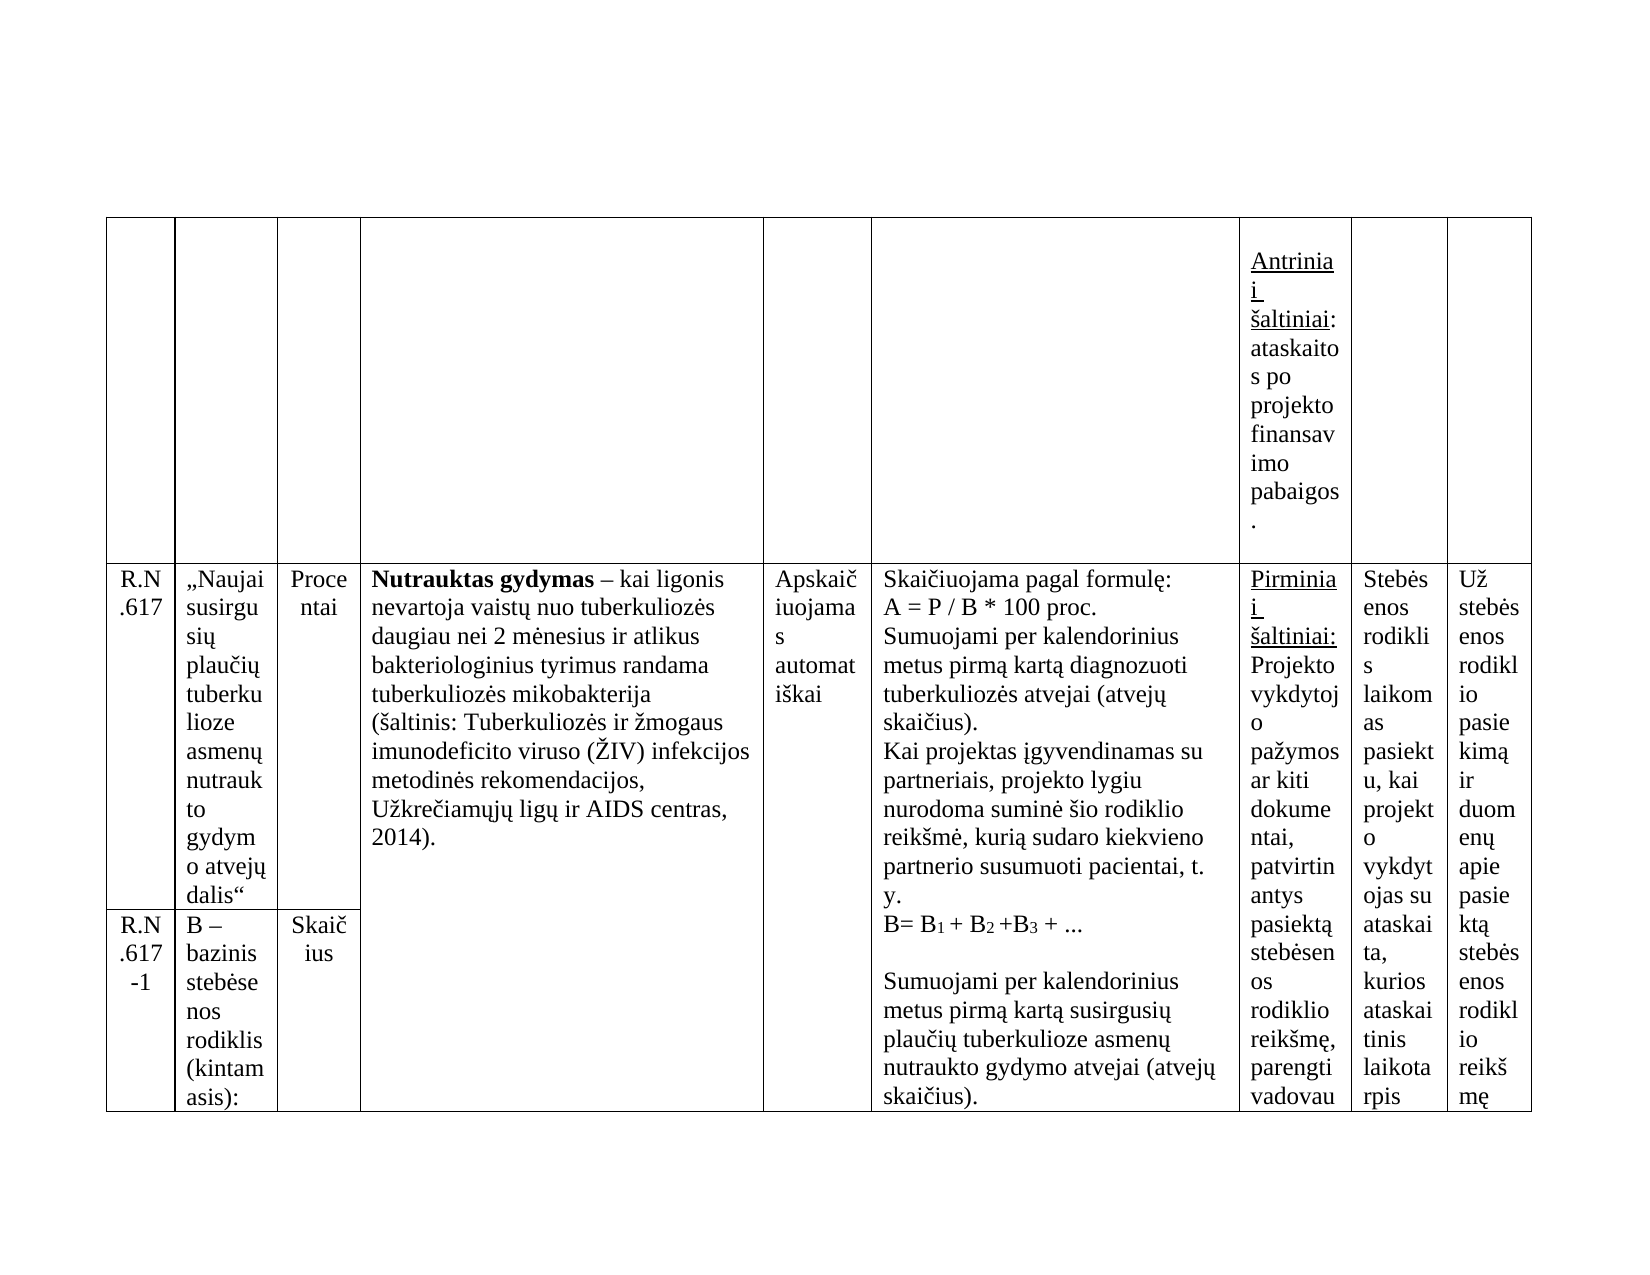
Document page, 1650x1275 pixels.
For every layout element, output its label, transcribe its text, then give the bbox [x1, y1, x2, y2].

table_cell Antriniai šaltiniai: ataskaitos po projekto finansavimo pabaigos. [1240, 218, 1351, 563]
table_cell R.N.617-1 [107, 910, 174, 1111]
table_cell [872, 218, 1239, 563]
table_cell Pirminiai šaltiniai: Projekto vykdytojo pažymos ar kiti dokumentai, patvirtinantys pasiektą stebėsenos rodiklio reikšmę, parengti vadovau [1240, 564, 1351, 1111]
table_cell Už stebėsenos rodiklio pasiekimą ir duomenų apie pasiektą stebėsenos rodiklio reikšmę [1448, 564, 1531, 1111]
table_cell [107, 218, 174, 563]
table_cell Procentai [278, 564, 360, 909]
table_cell [361, 218, 763, 563]
table_cell „Naujai susirgusių plaučių tuberkulioze asmenų nutraukto gydymo atvejų dalis“ [176, 564, 277, 909]
table_cell Apskaičiuojamas automatiškai [764, 564, 871, 1111]
table_cell B – bazinis stebėsenos rodiklis (kintamasis): [176, 910, 277, 1111]
table_cell [176, 218, 277, 563]
table_cell [1352, 218, 1447, 563]
table_cell [1448, 218, 1531, 563]
table_cell R.N.617 [107, 564, 174, 909]
table_cell Skaičiuojama pagal formulę: A = P / B * 100 proc. Sumuojami per kalendorinius metus pirmą kartą diagnozuoti tuberkuliozės atvejai (atvejų skaičius). Kai projektas įgyvendinamas su partneriais, projekto lygiu nurodoma suminė šio rodiklio reikšmė, kurią sudaro kiekvieno partnerio susumuoti pacientai, t. y. B= B1 + B2 +B3 + ... Sumuojami per kalendorinius metus pirmą kartą susirgusių plaučių tuberkulioze asmenų nutraukto gydymo atvejai (atvejų skaičius). [872, 564, 1239, 1111]
table_cell Stebėsenos rodiklis laikomas pasiektu, kai projekto vykdytojas su ataskaita, kurios ataskaitinis laikotarpis [1352, 564, 1447, 1111]
table_cell Skaičius [278, 910, 360, 1111]
table_cell [278, 218, 360, 563]
table_cell [764, 218, 871, 563]
table_cell Nutrauktas gydymas – kai ligonis nevartoja vaistų nuo tuberkuliozės daugiau nei 2 mėnesius ir atlikus bakteriologinius tyrimus randama tuberkuliozės mikobakterija (šaltinis: Tuberkuliozės ir žmogaus imunodeficito viruso (ŽIV) infekcijos metodinės rekomendacijos, Užkrečiamųjų ligų ir AIDS centras, 2014). [361, 564, 763, 1111]
